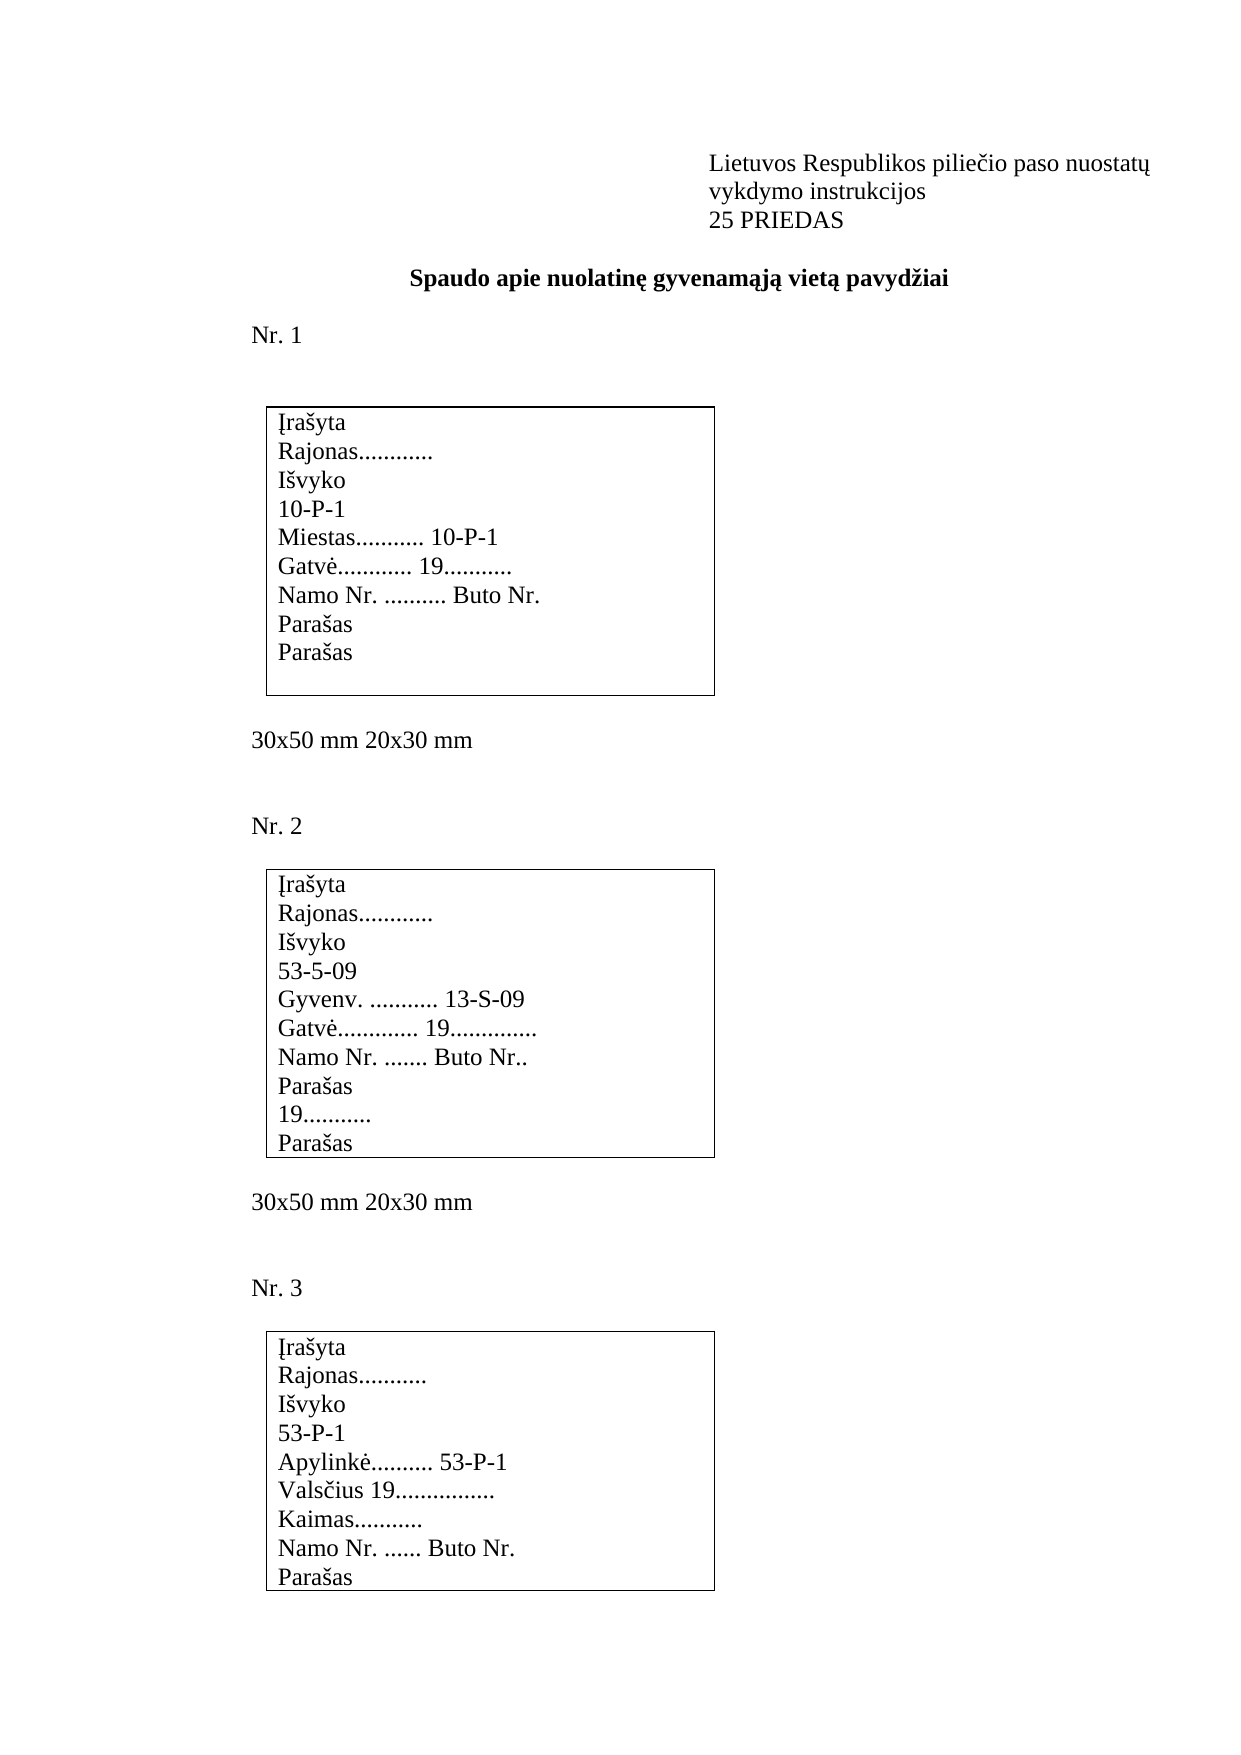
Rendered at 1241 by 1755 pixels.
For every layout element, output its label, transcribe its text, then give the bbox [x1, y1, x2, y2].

text 30x50 mm 20x30 mm [177, 725, 1181, 753]
text Nr. 1 [177, 320, 1181, 349]
table_header Įrašyta Rajonas............ Išvyko 53-5-09 Gyvenv. ........... 13-S-09 Gatvė............. 19.............. Namo Nr. ....... Buto Nr.. Parašas 19........... Parašas [267, 870, 714, 1157]
text Nr. 2 [177, 811, 1181, 840]
text 30x50 mm 20x30 mm [177, 1187, 1181, 1216]
table_header Įrašyta Rajonas........... Išvyko 53-P-1 Apylinkė.......... 53-P-1 Valsčius 19................ Kaimas........... Namo Nr. ...... Buto Nr. Parašas [267, 1332, 714, 1590]
text 25 PRIEDAS [177, 205, 1181, 234]
text Lietuvos Respublikos piliečio paso nuostatų [177, 148, 1181, 176]
text Nr. 3 [177, 1273, 1181, 1302]
text Spaudo apie nuolatinę gyvenamąją vietą pavydžiai [177, 263, 1181, 291]
table_header Įrašyta Rajonas............ Išvyko 10-P-1 Miestas........... 10-P-1 Gatvė............ 19........... Namo Nr. .......... Buto Nr. Parašas Parašas [267, 408, 714, 695]
text vykdymo instrukcijos [177, 176, 1181, 205]
